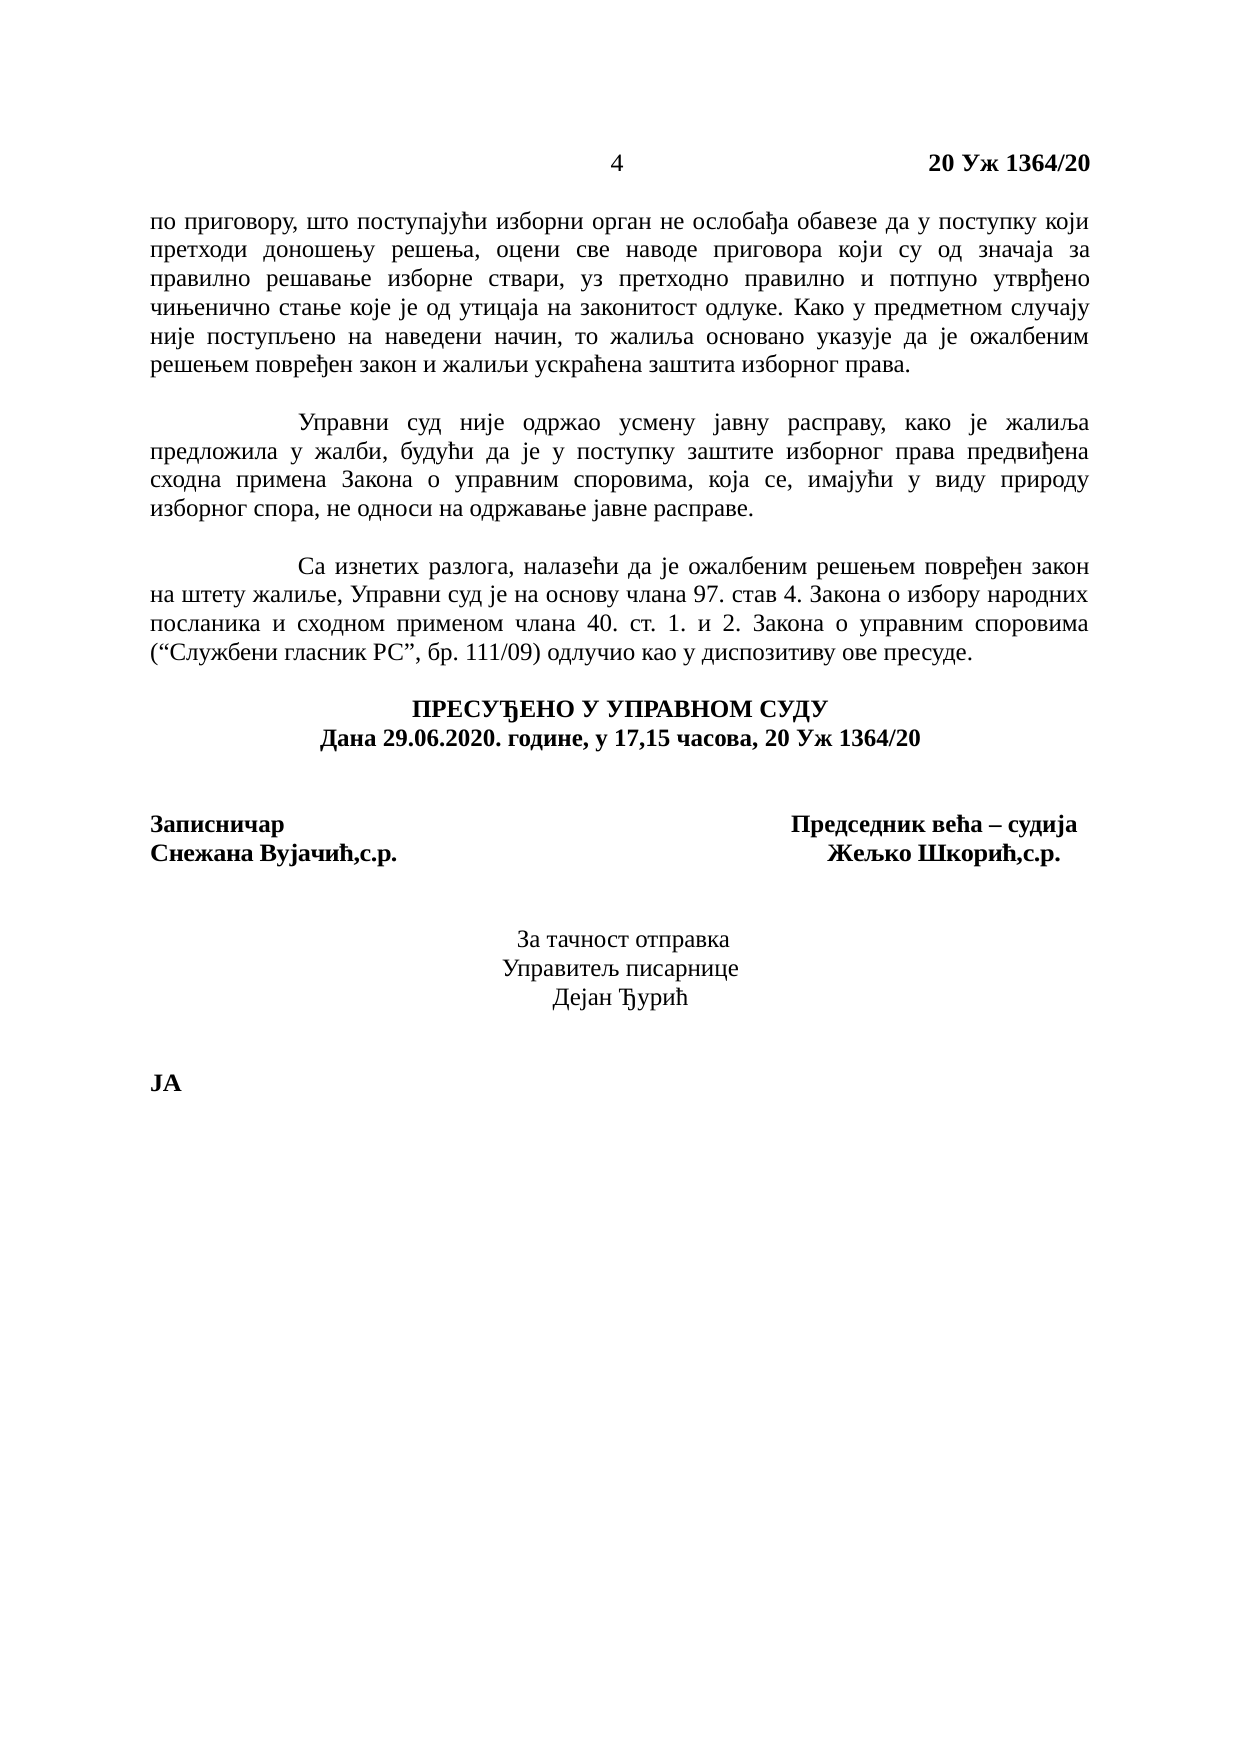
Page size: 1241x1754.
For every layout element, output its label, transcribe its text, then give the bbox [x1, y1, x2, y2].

text Дејан Ђурић [150, 982, 1090, 1011]
text Са изнетих разлога, налазећи да је ожалбеним решењем повређен закон на штету жалиље, Управни суд је на основу члана 97. став 4. Закона о избору народних посланика и сходном применом члана 40. ст. 1. и 2. Закона о управним споровима (“Службени гласник РС”, бр. 111/09) одлучио као у диспозитиву ове пресуде. [150, 551, 1090, 666]
text Записничар Председник већа – судија [150, 809, 1090, 838]
text Управитељ писарнице [150, 953, 1090, 982]
text Дана 29.06.2020. године, у 17,15 часова, 20 Уж 1364/20 [150, 723, 1090, 752]
text по приговору, што поступајући изборни орган не ослобађа обавезе да у поступку који претходи доношењу решења, оцени све наводе приговора који су од значаја за правилно решавање изборне ствари, уз претходно правилно и потпуно утврђено чињенично стање које је од утицаја на законитост одлуке. Како у предметном случају није поступљено на наведени начин, то жалиља основано указује да је ожалбеним решењем повређен закон и жалиљи ускраћена заштита изборног права. [150, 206, 1090, 378]
text За тачност отправка [150, 924, 1090, 953]
text Управни суд није одржао усмену јавну расправу, како је жалиља предложила у жалби, будући да је у поступку заштите изборног права предвиђена сходна примена Закона о управним споровима, која се, имајући у виду природу изборног спора, не односи на одржавање јавне расправе. [150, 407, 1090, 522]
text Снежана Вујачић,с.р. Жељко Шкорић,с.р. [150, 838, 1090, 867]
text ЈА [150, 1068, 1090, 1097]
text ПРЕСУЂЕНО У УПРАВНОМ СУДУ [150, 694, 1090, 723]
